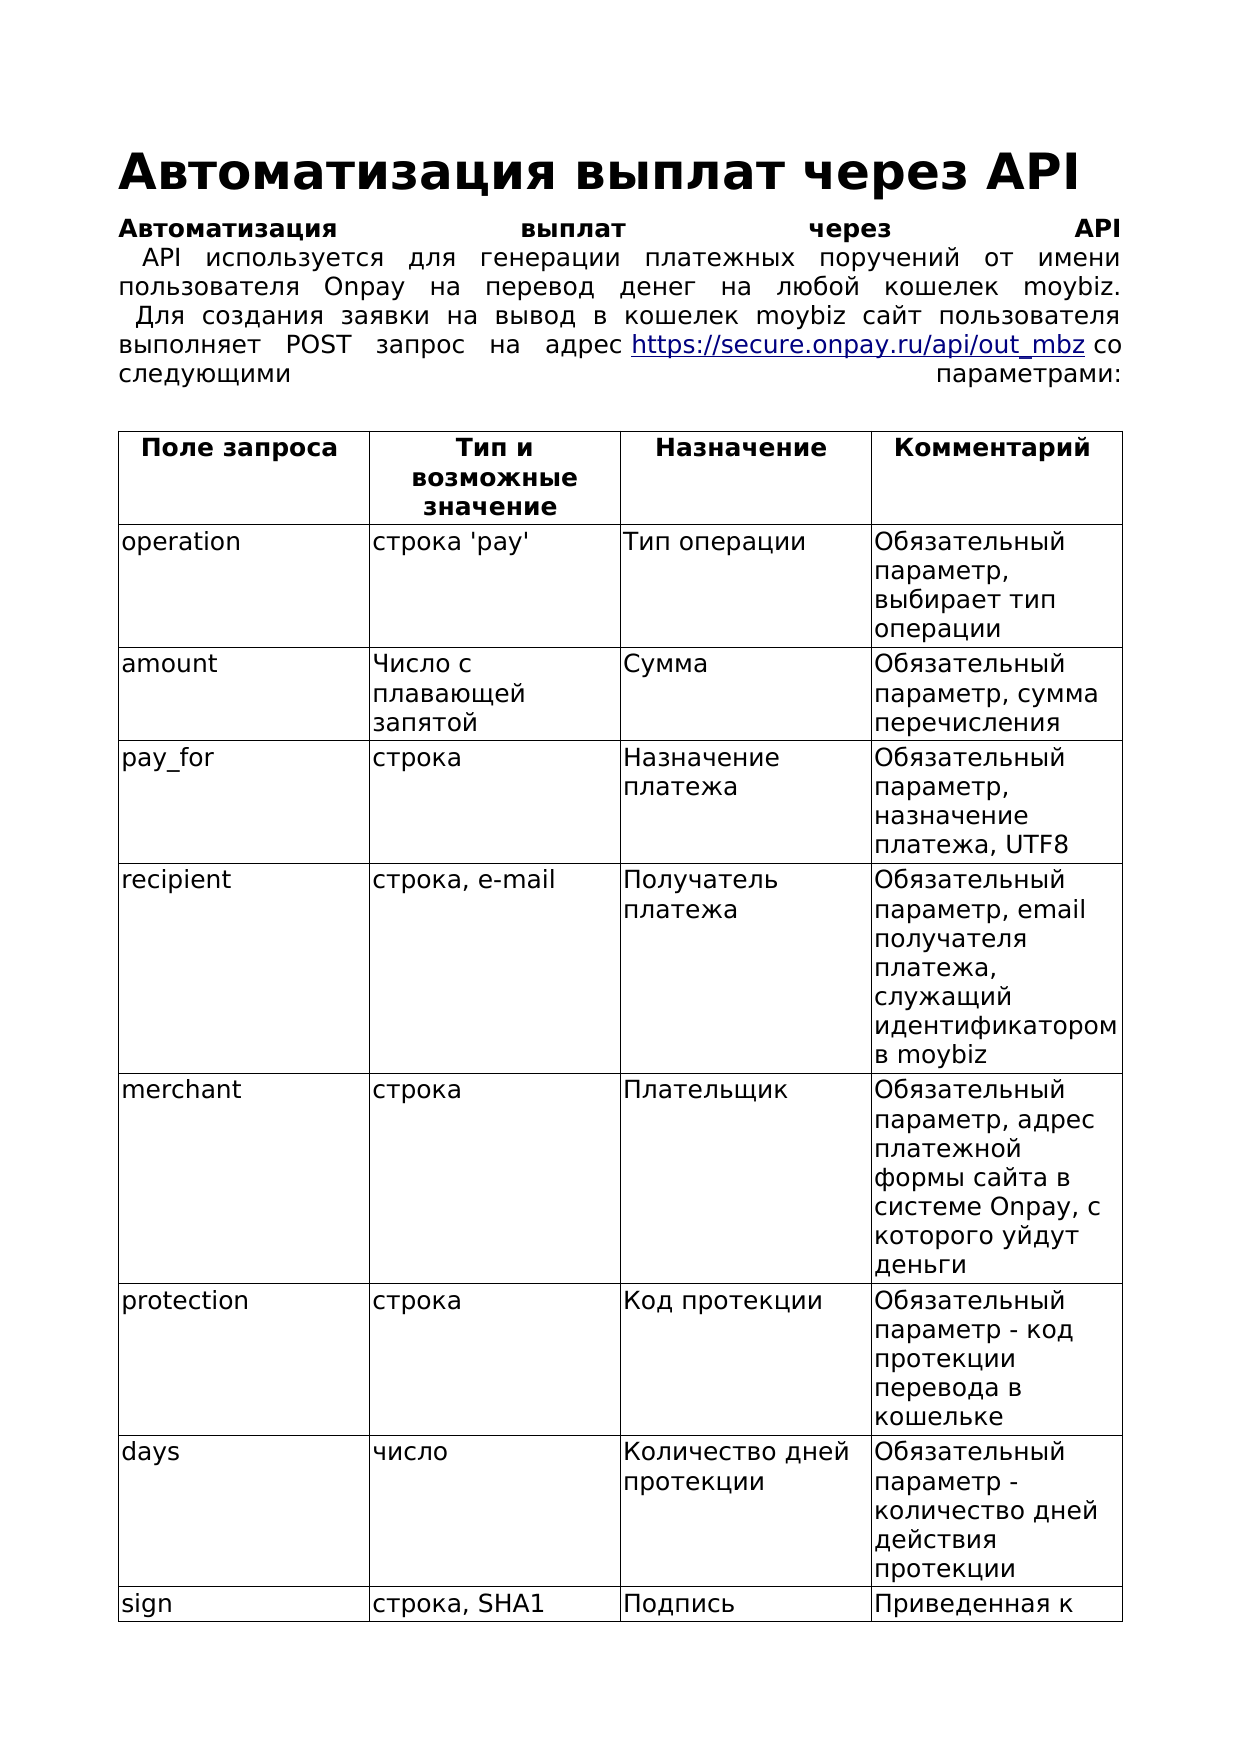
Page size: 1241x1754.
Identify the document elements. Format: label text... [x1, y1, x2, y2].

table_cell sign [119, 1587, 369, 1621]
table_cell recipient [119, 864, 369, 1073]
table_cell строка, SHA1 [370, 1587, 620, 1621]
table_cell Подпись [621, 1587, 871, 1621]
table_cell Код протекции [621, 1284, 871, 1434]
table_cell Обязательный параметр, адрес платежной формы сайта в системе Onpay, с которого уйдут деньги [872, 1074, 1122, 1283]
table_cell Сумма [621, 648, 871, 740]
table_cell строка [370, 1074, 620, 1283]
table_cell amount [119, 648, 369, 740]
table_cell Назначение платежа [621, 741, 871, 863]
table_cell Обязательный параметр, email получателя платежа, служащий идентификатором в moybiz [872, 864, 1122, 1073]
table_cell Плательщик [621, 1074, 871, 1283]
text Автоматизация выплат через API API используется для генерации платежных поручений от имени пользователя Onpay на перевод денег на любой кошелек moybiz. Для создания заявки на вывод в кошелек moybiz сайт пользователя выполняет POST запрос на адрес https://secure.onpay.ru/api/out_mbz со следующими параметрами: [118, 214, 1122, 418]
table_cell Количество дней протекции [621, 1436, 871, 1586]
table_cell строка, e-mail [370, 864, 620, 1073]
table_cell protection [119, 1284, 369, 1434]
table_cell Тип операции [621, 525, 871, 647]
table_header Поле запроса [119, 432, 369, 524]
table_cell merchant [119, 1074, 369, 1283]
table_header Тип и возможные значение [370, 432, 620, 524]
table_cell Обязательный параметр, выбирает тип операции [872, 525, 1122, 647]
table_cell Обязательный параметр - количество дней действия протекции [872, 1436, 1122, 1586]
table_cell pay_for [119, 741, 369, 863]
table_cell число [370, 1436, 620, 1586]
table_cell Обязательный параметр, сумма перечисления [872, 648, 1122, 740]
table_cell days [119, 1436, 369, 1586]
table_cell Приведенная к [872, 1587, 1122, 1621]
table_cell строка 'pay' [370, 525, 620, 647]
table_cell Получатель платежа [621, 864, 871, 1073]
table_cell Обязательный параметр, назначение платежа, UTF8 [872, 741, 1122, 863]
table_cell строка [370, 741, 620, 863]
table_cell строка [370, 1284, 620, 1434]
table_cell Обязательный параметр - код протекции перевода в кошельке [872, 1284, 1122, 1434]
table_header Назначение [621, 432, 871, 524]
table_cell operation [119, 525, 369, 647]
subtitle Автоматизация выплат через API [118, 143, 1122, 201]
table_cell Число с плавающей запятой [370, 648, 620, 740]
table_header Комментарий [872, 432, 1122, 524]
